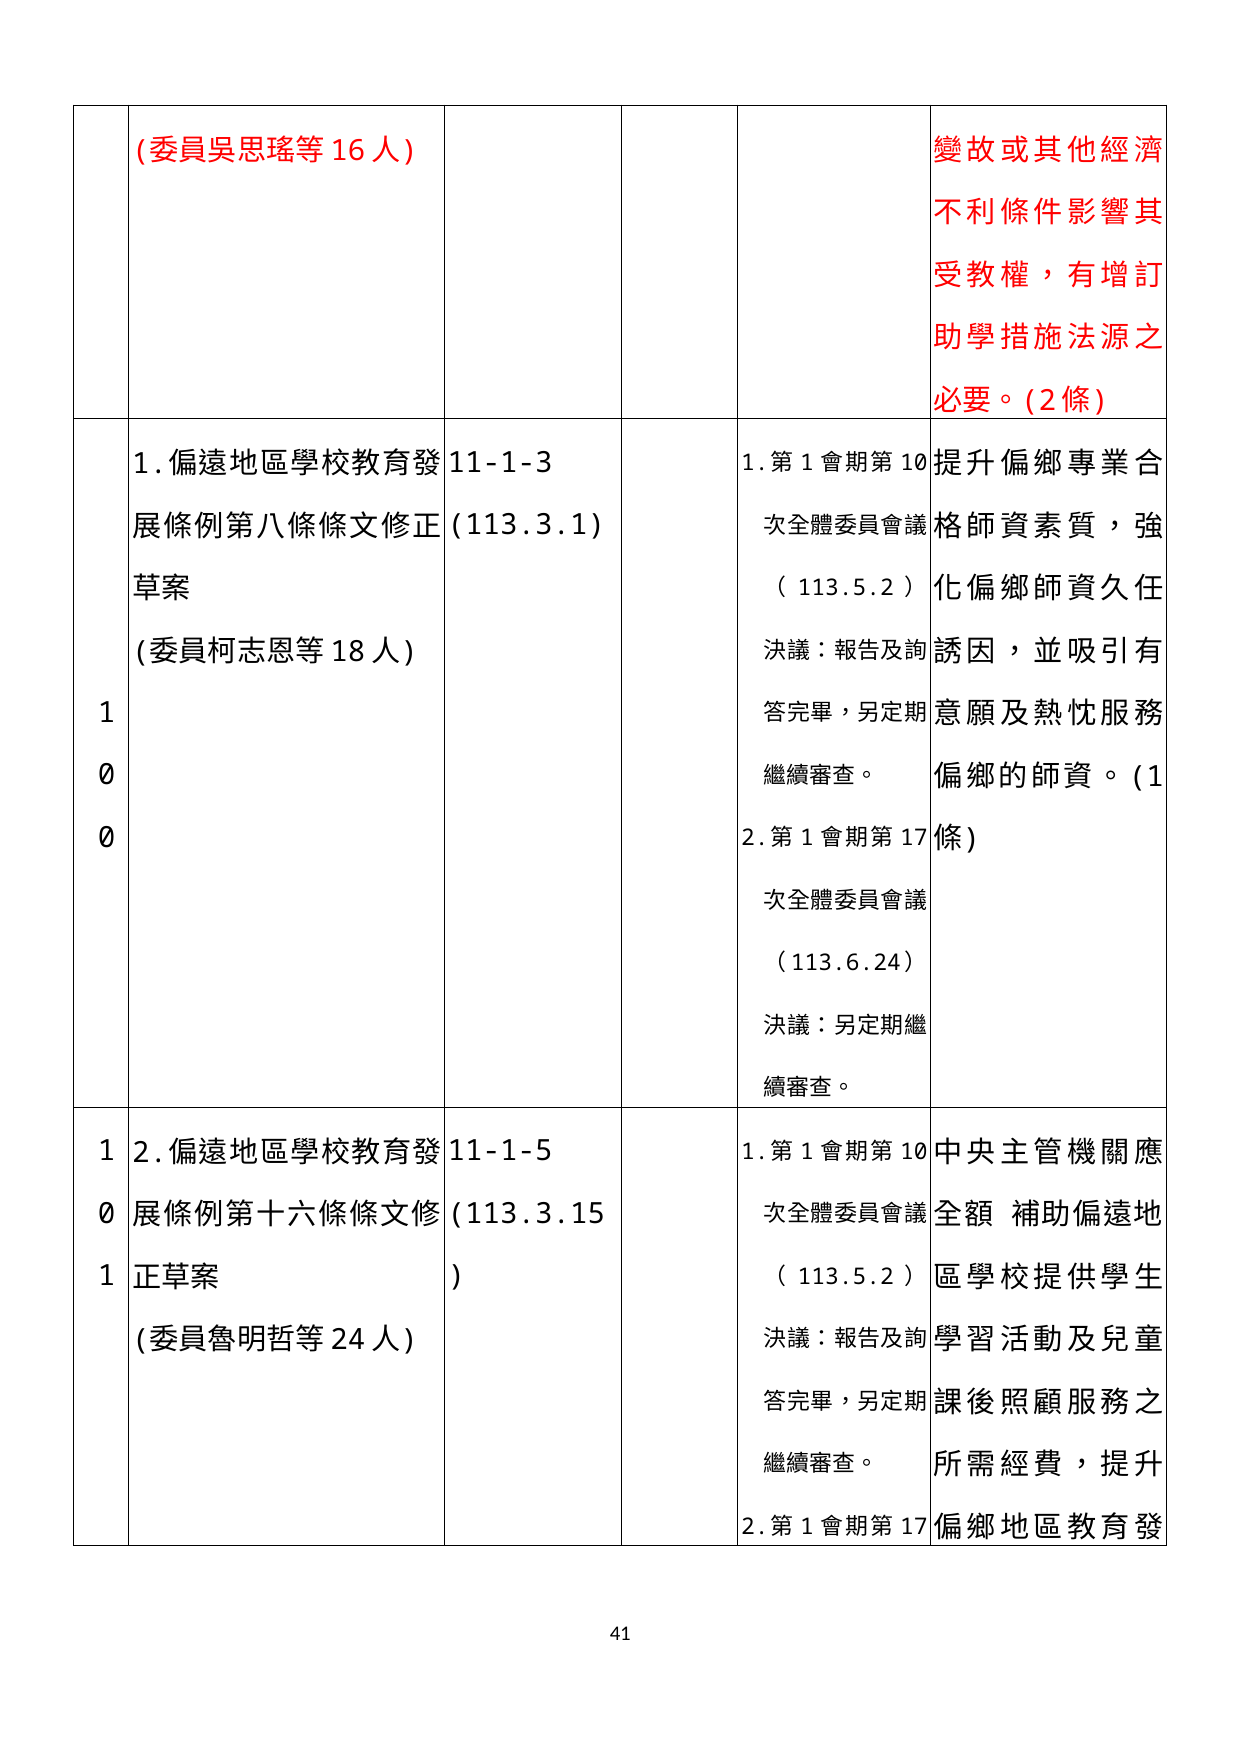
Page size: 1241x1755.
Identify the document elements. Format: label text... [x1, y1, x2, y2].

table_cell 變故或其他經濟不利條件影響其受教權，有增訂助學措施法源之必要。(2條) [931, 106, 1166, 418]
table_cell [738, 106, 930, 418]
table_cell 1.偏遠地區學校教育發展條例第八條條文修正草案 (委員柯志恩等18人) [129, 419, 444, 1107]
table_cell 11-1-3 (113.3.1) [445, 419, 621, 1107]
table_cell 11-1-5 (113.3.15) [445, 1108, 621, 1545]
table_cell (委員吳思瑤等16人) [129, 106, 444, 418]
table_cell [445, 106, 621, 418]
table_cell [622, 106, 737, 418]
table_cell [622, 1108, 737, 1545]
table_cell [622, 419, 737, 1107]
table_cell [74, 106, 128, 418]
table_cell 2.偏遠地區學校教育發展條例第十六條條文修正草案 (委員魯明哲等24人) [129, 1108, 444, 1545]
table_cell 中央主管機關應全額 補助偏遠地區學校提供學生學習活動及兒童課後照顧服務之 所需經費，提升偏鄉地區教育發 [931, 1108, 1166, 1545]
table_cell [74, 1108, 128, 1545]
table_cell 1.第1會期第10次全體委員會議（113.5.2）決議：報告及詢答完畢，另定期繼續審查。 2.第1會期第17 [738, 1108, 930, 1545]
table_cell [74, 419, 128, 1107]
table_cell 提升偏鄉專業合格師資素質，強化偏鄉師資久任誘因，並吸引有意願及熱忱服務偏鄉的師資。(1條) [931, 419, 1166, 1107]
table_cell 1.第1會期第10次全體委員會議（113.5.2）決議：報告及詢答完畢，另定期繼續審查。 2.第1會期第17次全體委員會議（113.6.24）決議：另定期繼續審查。 [738, 419, 930, 1107]
